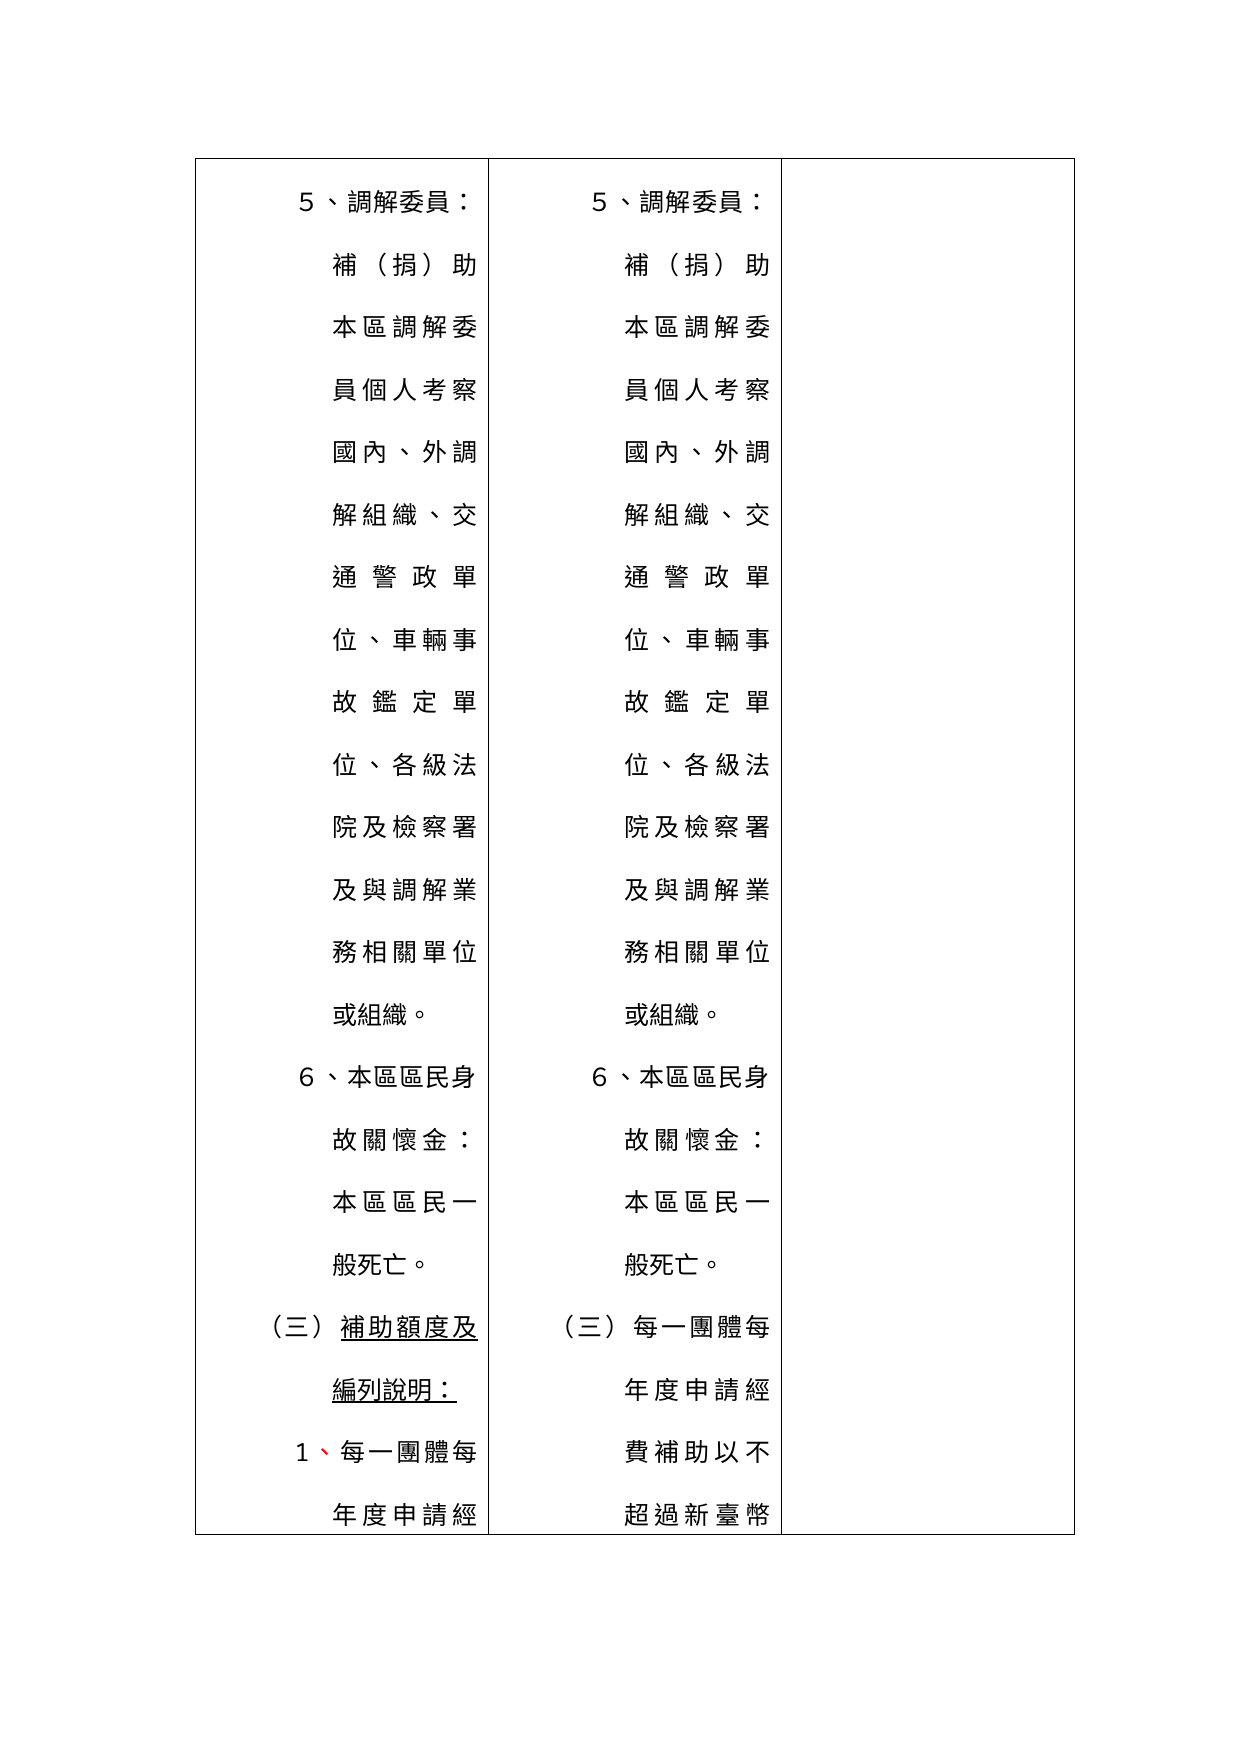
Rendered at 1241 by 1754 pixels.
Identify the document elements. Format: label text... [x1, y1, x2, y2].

table_cell [782, 159, 1074, 1534]
table_cell ５、調解委員：補（捐）助本區調解委員個人考察國內、外調解組織、交通警政單位、車輛事故鑑定單位、各級法院及檢察署及與調解業務相關單位或組織。 ６、本區區民身故關懷金：本區區民一般死亡。 （三）每一團體每年度申請經費補助以不超過新臺幣 [489, 159, 781, 1534]
table_cell ５、調解委員：補（捐）助本區調解委員個人考察國內、外調解組織、交通警政單位、車輛事故鑑定單位、各級法院及檢察署及與調解業務相關單位或組織。 ６、本區區民身故關懷金：本區區民一般死亡。 （三）補助額度及編列說明： 1、每一團體每年度申請經 [196, 159, 488, 1534]
